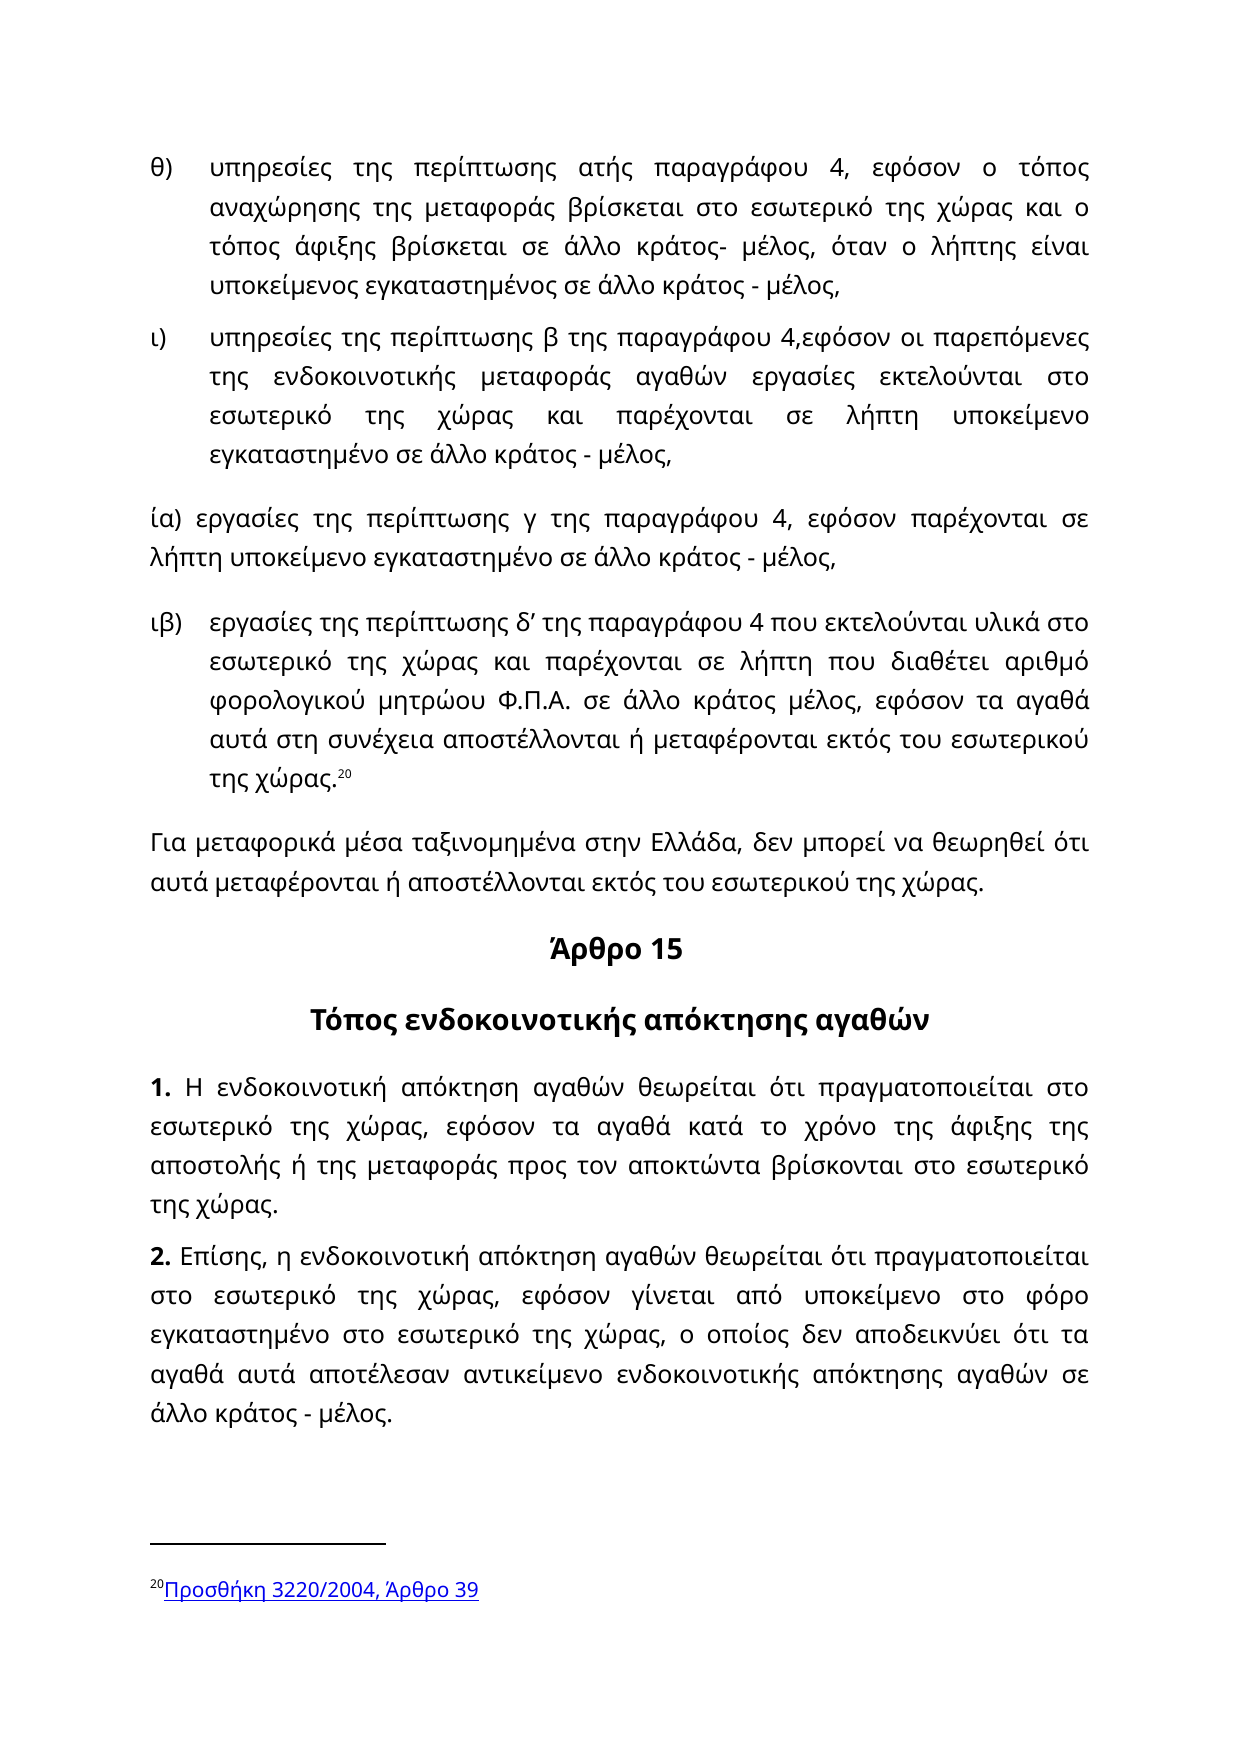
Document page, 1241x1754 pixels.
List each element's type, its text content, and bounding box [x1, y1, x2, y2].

text ία) εργασίες της περίπτωσης γ της παραγράφου 4, εφόσον παρέχονται σε λήπτη υποκείμενο εγκαταστημένο σε άλλο κράτος - μέλος, [150, 501, 1090, 574]
text 1. Η ενδοκοινοτική απόκτηση αγαθών θεωρείται ότι πραγματοποιείται στο εσωτερικό της χώρας, εφόσον τα αγαθά κατά το χρόνο της άφιξης της αποστολής ή της μεταφοράς προς τον αποκτώντα βρίσκονται στο εσωτερικό της χώρας. [150, 1069, 1090, 1221]
list θ) υπηρεσίες της περίπτωσης ατής παραγράφου 4, εφόσον ο τόπος αναχώρησης της μεταφοράς βρίσκεται στο εσωτερικό της χώρας και ο τόπος άφιξης βρίσκεται σε άλλο κράτος- μέλος, όταν ο λήπτης είναι υποκείμενος εγκαταστημένος σε άλλο κράτος - μέλος, [150, 150, 1090, 302]
list ιβ) εργασίες της περίπτωσης δ’ της παραγράφου 4 που εκτελούνται υλικά στο εσωτερικό της χώρας και παρέχονται σε λήπτη που διαθέτει αριθμό φορολογικού μητρώου Φ.Π.Α. σε άλλο κράτος μέλος, εφόσον τα αγαθά αυτά στη συνέχεια αποστέλλονται ή μεταφέρονται εκτός του εσωτερικού της χώρας. [150, 604, 1090, 795]
text 2. Επίσης, η ενδοκοινοτική απόκτηση αγαθών θεωρείται ότι πραγματοποιείται στο εσωτερικό της χώρας, εφόσον γίνεται από υποκείμενο στο φόρο εγκαταστημένο στο εσωτερικό της χώρας, ο οποίος δεν αποδεικνύει ότι τα αγαθά αυτά αποτέλεσαν αντικείμενο ενδοκοινοτικής απόκτησης αγαθών σε άλλο κράτος - μέλος. [150, 1239, 1090, 1429]
subtitle Τόπος ενδοκοινοτικής απόκτησης αγαθών [150, 999, 1090, 1039]
text Για μεταφορικά μέσα ταξινομημένα στην Ελλάδα, δεν μπορεί να θεωρηθεί ότι αυτά μεταφέρονται ή αποστέλλονται εκτός του εσωτερικού της χώρας. [150, 825, 1090, 898]
text Προσθήκη 3220/2004, Άρθρο 39 [150, 1576, 1090, 1604]
list ι) υπηρεσίες της περίπτωσης β της παραγράφου 4,εφόσον οι παρεπόμενες της ενδοκοινοτικής μεταφοράς αγαθών εργασίες εκτελούνται στο εσωτερικό της χώρας και παρέχονται σε λήπτη υποκείμενο εγκαταστημένο σε άλλο κράτος - μέλος, [150, 319, 1090, 471]
subtitle Άρθρο 15 [150, 928, 1090, 968]
